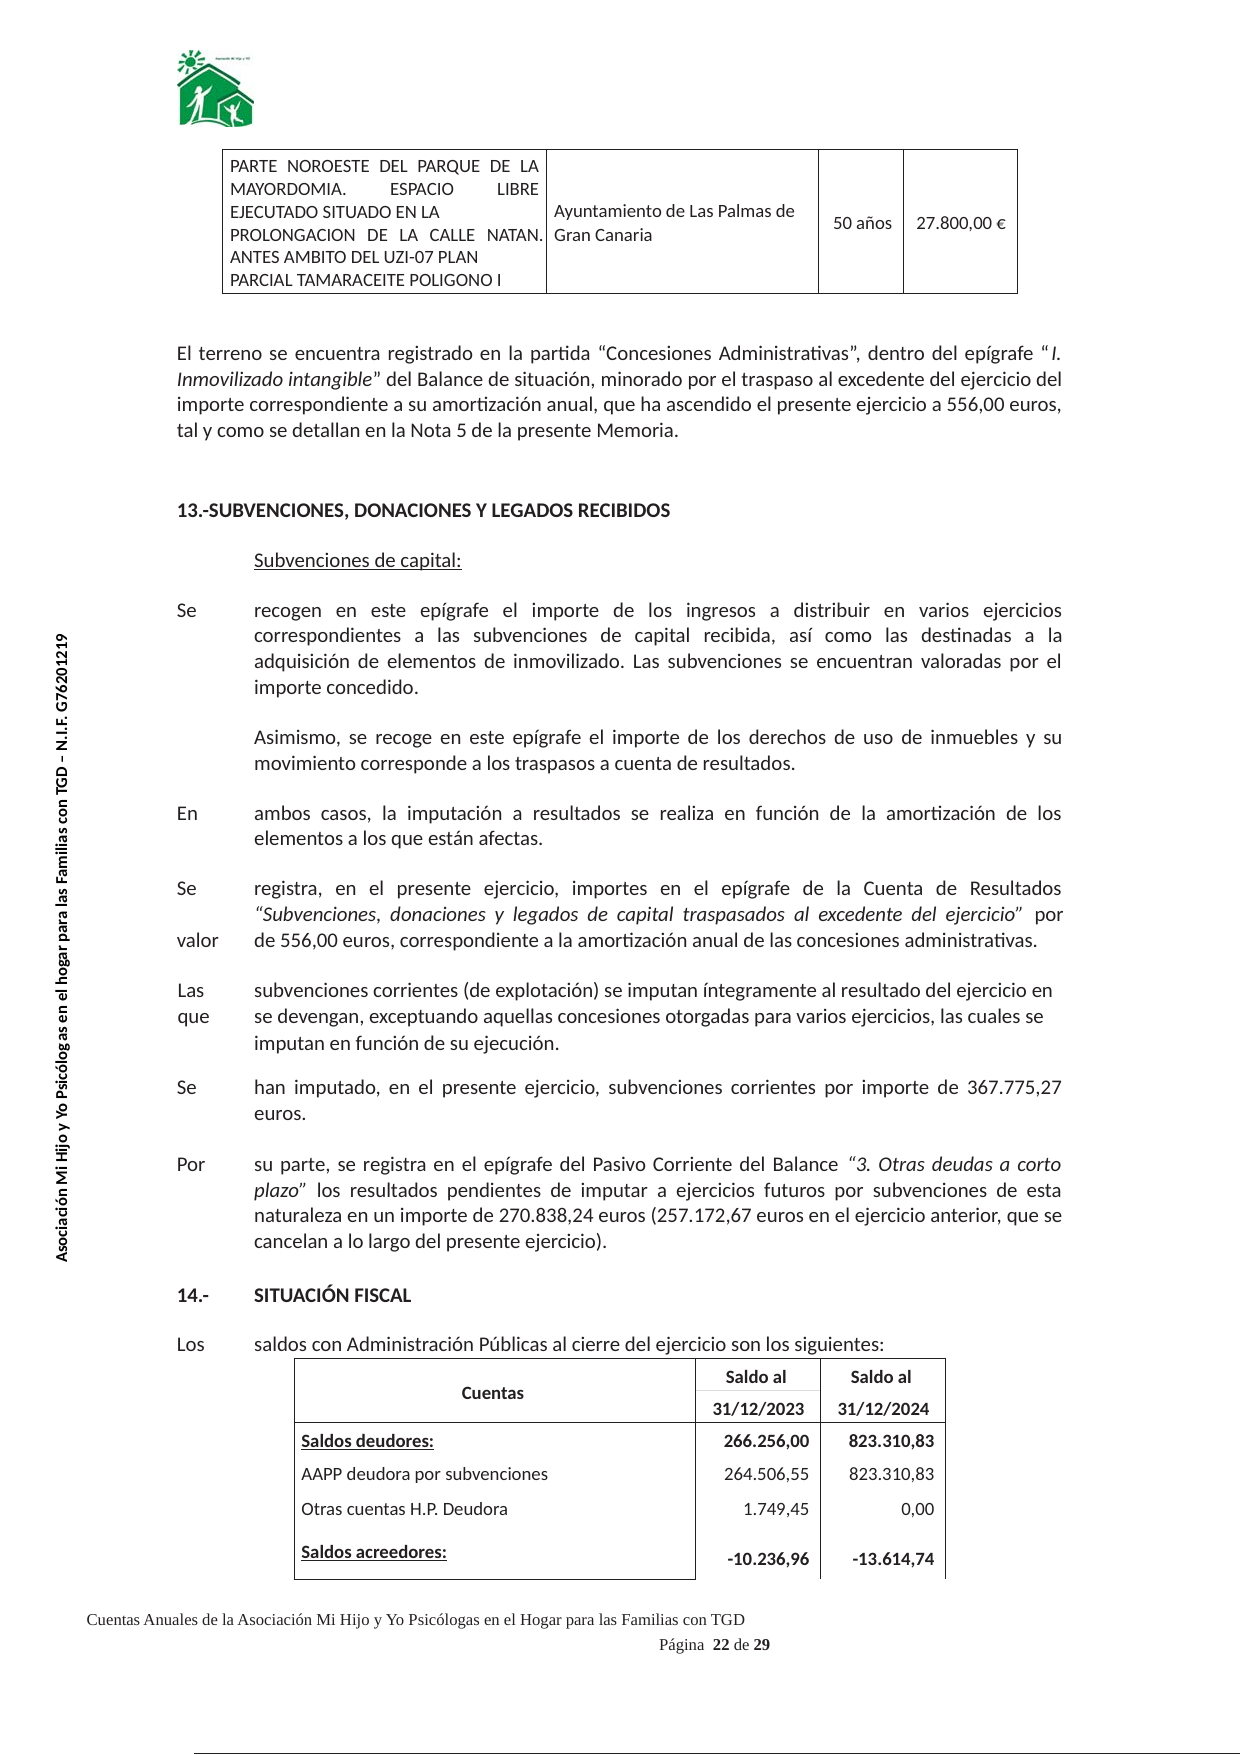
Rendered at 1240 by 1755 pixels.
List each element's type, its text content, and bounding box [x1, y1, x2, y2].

text Se [177, 597, 223, 700]
table_cell 31/12/2023 [696, 1391, 820, 1422]
table_header Cuentas [295, 1359, 695, 1422]
table_cell AAPP deudora por subvenciones [295, 1456, 695, 1491]
table_cell 823.310,83 [821, 1456, 945, 1491]
table_cell 31/12/2024 [821, 1390, 945, 1422]
table_cell -10.236,96 [696, 1534, 820, 1579]
text Se registra, en el presente ejercicio, importes en el epígrafe de la Cuenta de Resultados “Subvenciones, donaciones y legados de capital traspasados al excedente del ejercicio” por valor de 556,00 euros, correspondiente a la amortización anual de las concesiones administrativas. [254, 875, 1063, 952]
table_cell 0,00 [821, 1491, 945, 1534]
table_cell Saldos acreedores: [295, 1534, 695, 1579]
subtitle 13.-SUBVENCIONES, DONACIONES Y LEGADOS RECIBIDOS [177, 497, 1067, 523]
table_header Saldo al [821, 1359, 945, 1390]
table_cell Ayuntamiento de Las Palmas de Gran Canaria [547, 150, 818, 293]
text En [177, 800, 223, 851]
table_header Saldo al [696, 1359, 820, 1390]
subtitle 14.- [177, 1282, 223, 1307]
text El terreno se encuentra registrado en la partida “Concesiones Administrativas”, dentro del epígrafe “I. Inmovilizado intangible” del Balance de situación, minorado por el traspaso al excedente del ejercicio del importe correspondiente a su amortización anual, que ha ascendido el presente ejercicio a 556,00 euros, tal y como se detallan en la Nota 5 de la presente Memoria. [177, 340, 1063, 443]
table_cell 823.310,83 [821, 1423, 945, 1456]
text Por [177, 1151, 223, 1254]
table_cell 50 años [819, 150, 903, 293]
text recogen en este epígrafe el importe de los ingresos a distribuir en varios ejercicios correspondientes a las subvenciones de capital recibida, así como las destinadas a la adquisición de elementos de inmovilizado. Las subvenciones se encuentran valoradas por el importe concedido. [254, 597, 1063, 700]
text han imputado, en el presente ejercicio, subvenciones corrientes por importe de 367.775,27 euros. [254, 1074, 1063, 1126]
text ambos casos, la imputación a resultados se realiza en función de la amortización de los elementos a los que están afectas. [254, 800, 1063, 851]
text Asimismo, se recoge en este epígrafe el importe de los derechos de uso de inmuebles y su movimiento corresponde a los traspasos a cuenta de resultados. [254, 724, 1063, 775]
text Se [177, 1074, 223, 1126]
table_cell 266.256,00 [696, 1423, 820, 1456]
table_cell 264.506,55 [696, 1456, 820, 1491]
table_cell 1.749,45 [696, 1491, 820, 1534]
table_cell PARTE NOROESTE DEL PARQUE DE LA MAYORDOMIA. ESPACIO LIBRE EJECUTADO SITUADO EN LA PROLONGACION DE LA CALLE NATAN. ANTES AMBITO DEL UZI-07 PLAN PARCIAL TAMARACEITE POLIGONO I [223, 150, 546, 293]
text Los saldos con Administración Públicas al cierre del ejercicio son los siguientes: [177, 1332, 1063, 1357]
table_cell -13.614,74 [821, 1534, 945, 1579]
text Las subvenciones corrientes (de explotación) se imputan íntegramente al resultado del ejercicio en que se devengan, exceptuando aquellas concesiones otorgadas para varios ejercicios, las cuales se imputan en función de su ejecución. [254, 977, 1067, 1056]
subtitle SITUACIÓN FISCAL [254, 1282, 1067, 1307]
table_cell Saldos deudores: [295, 1423, 695, 1456]
table_cell 27.800,00 € [904, 150, 1017, 293]
text su parte, se registra en el epígrafe del Pasivo Corriente del Balance “3. Otras deudas a corto plazo” los resultados pendientes de imputar a ejercicios futuros por subvenciones de esta naturaleza en un importe de 270.838,24 euros (257.172,67 euros en el ejercicio anterior, que se cancelan a lo largo del presente ejercicio). [254, 1151, 1063, 1254]
text Subvenciones de capital: [177, 547, 1067, 573]
table_cell Otras cuentas H.P. Deudora [295, 1491, 695, 1534]
